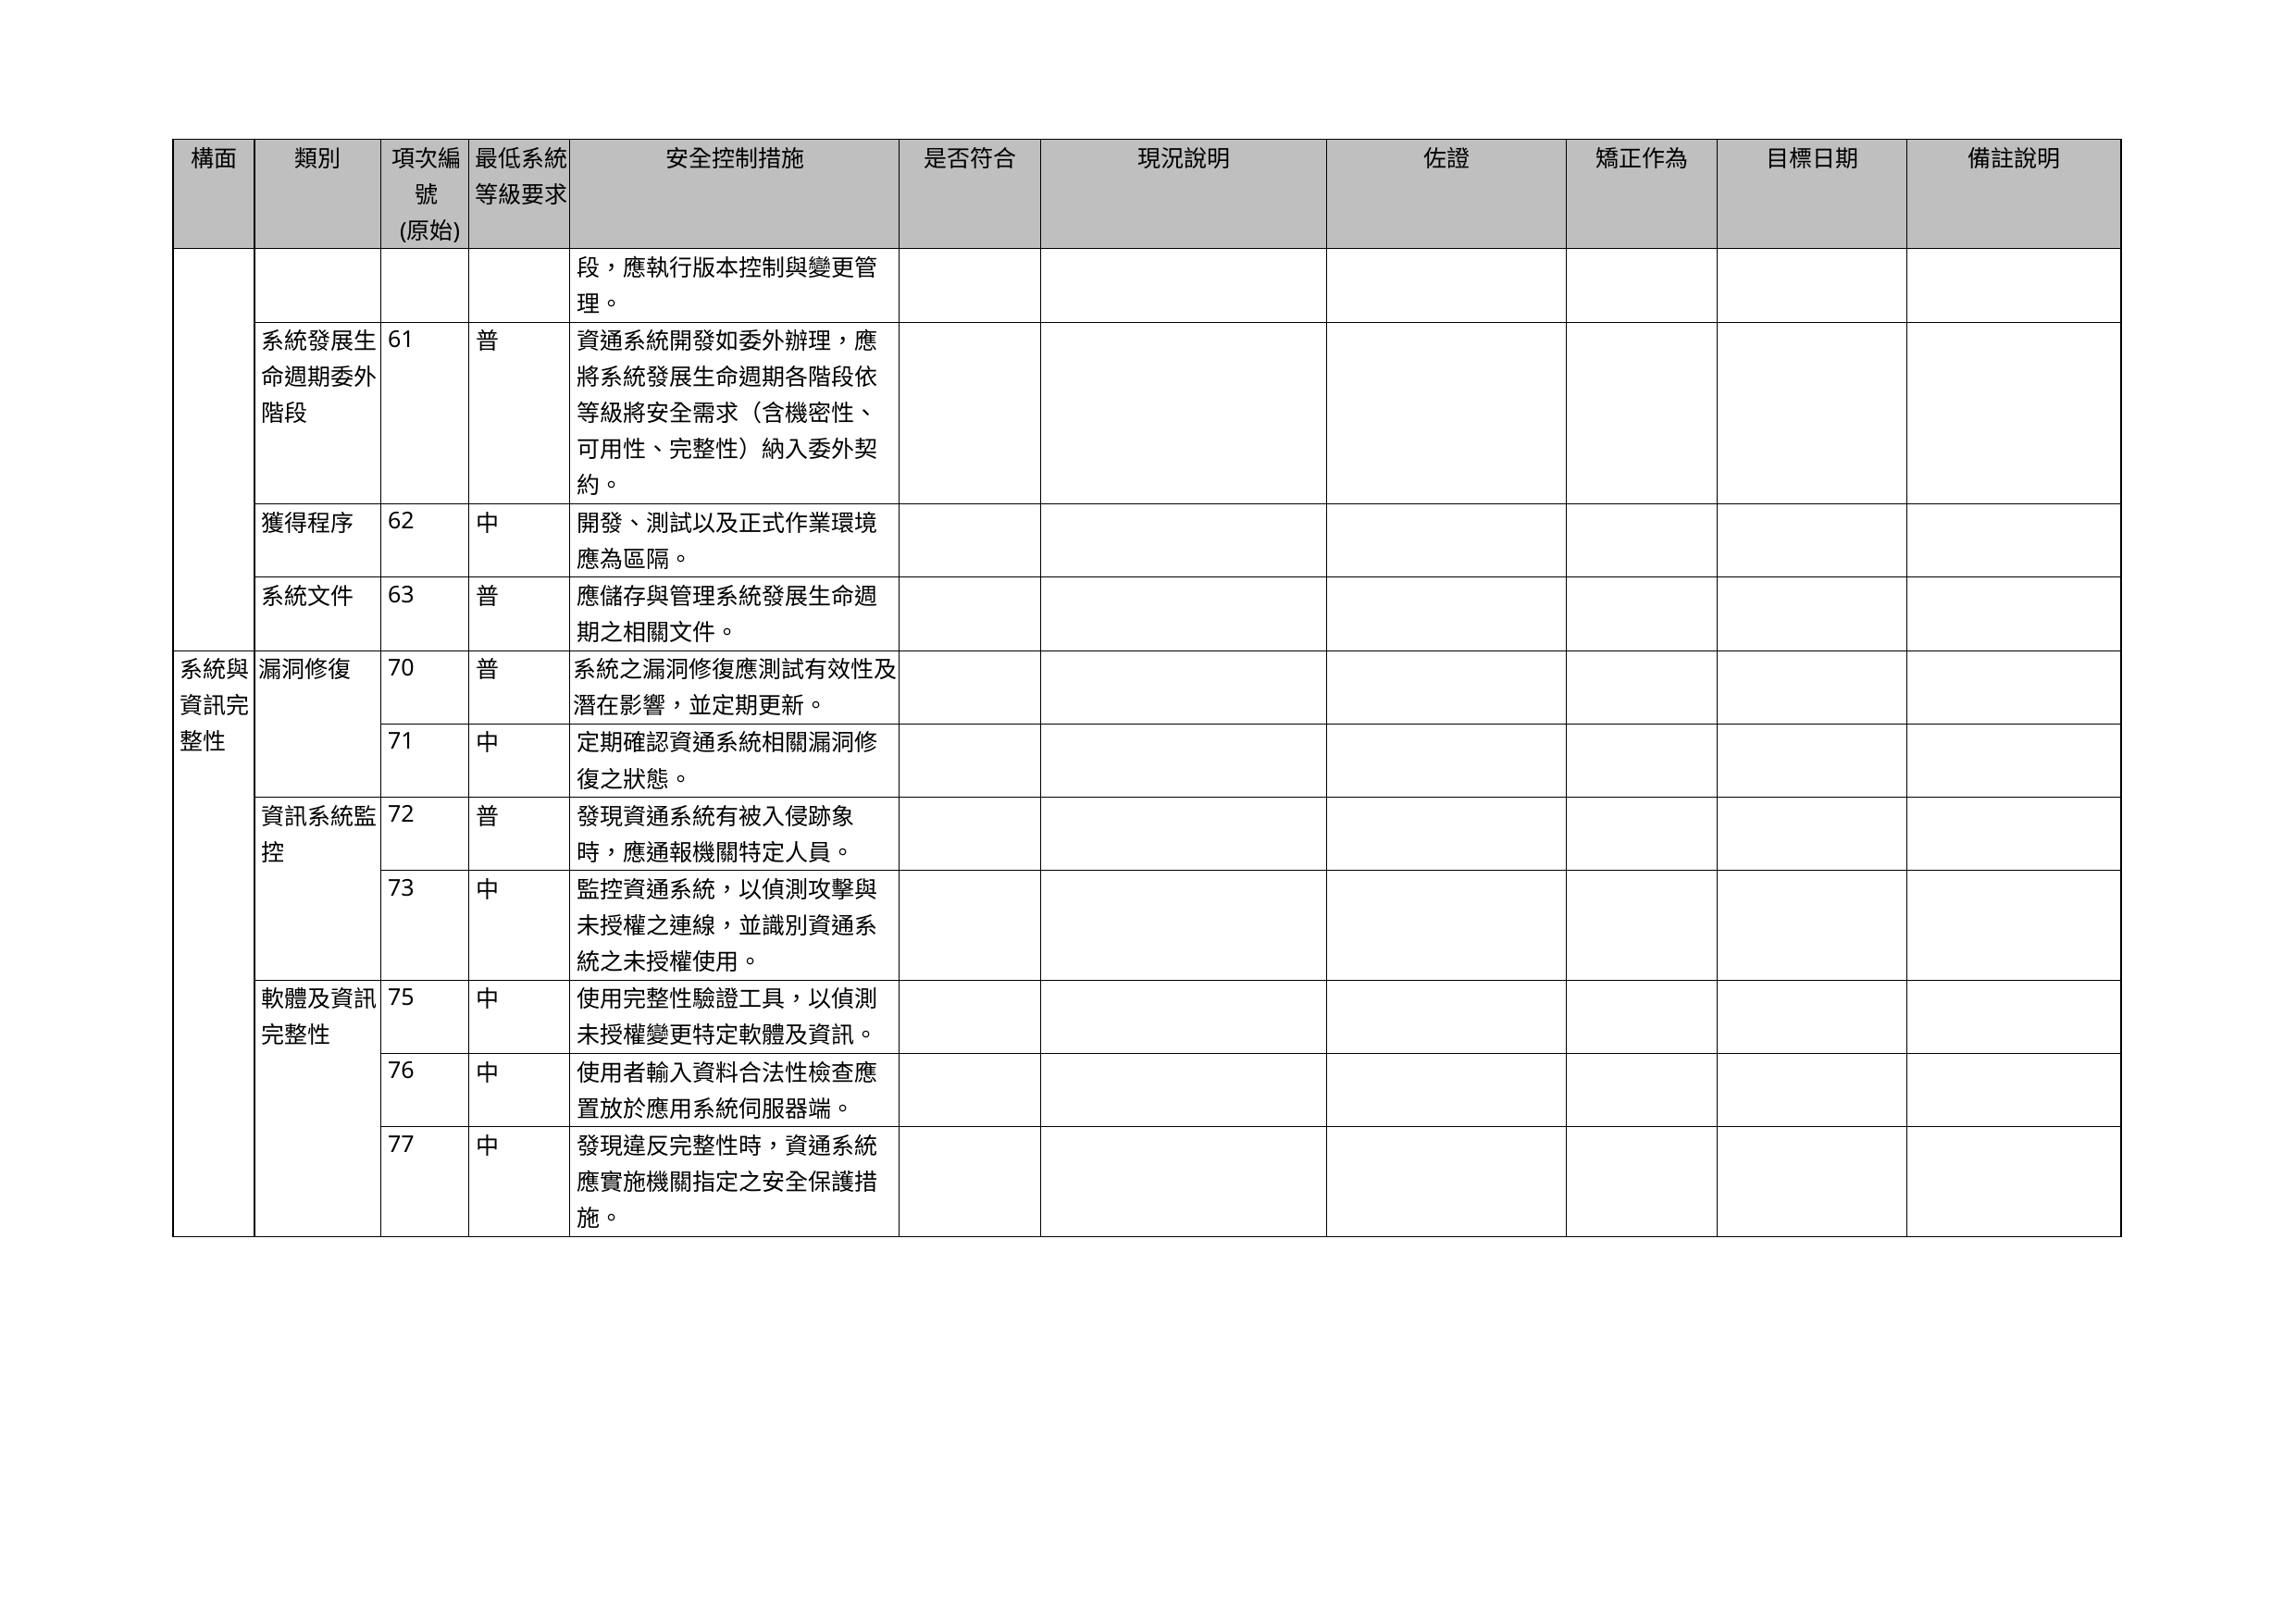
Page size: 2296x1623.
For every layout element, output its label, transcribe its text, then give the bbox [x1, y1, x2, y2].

table_cell [1041, 1054, 1326, 1126]
table_cell 發現違反完整性時，資通系統應實施機關指定之安全保護措施。 [570, 1127, 899, 1236]
table_cell 系統之漏洞修復應測試有效性及潛在影響，並定期更新。 [570, 651, 899, 724]
table_header 佐證 [1327, 140, 1566, 248]
table_cell [1567, 577, 1717, 650]
table_cell [1567, 504, 1717, 576]
table_cell 中 [469, 725, 569, 797]
table_cell [1041, 798, 1326, 870]
table_cell 開發、測試以及正式作業環境應為區隔。 [570, 504, 899, 576]
table_cell [900, 323, 1040, 503]
table_cell [1327, 871, 1566, 980]
table_cell [1907, 577, 2120, 650]
table_cell [900, 504, 1040, 576]
table_cell [1327, 323, 1566, 503]
table_cell [1567, 725, 1717, 797]
table_cell 使用完整性驗證工具，以偵測未授權變更特定軟體及資訊。 [570, 981, 899, 1053]
table_cell 系統發展生命週期委外階段 [255, 323, 380, 503]
table_cell [1907, 651, 2120, 724]
table_cell 軟體及資訊完整性 [255, 981, 380, 1236]
table_cell [1718, 651, 1906, 724]
table_cell 70 [381, 651, 468, 724]
table_cell [1041, 249, 1326, 322]
table_cell 系統與資訊完整性 [174, 651, 254, 1236]
table_cell [900, 577, 1040, 650]
table_cell [1327, 1054, 1566, 1126]
table_cell [1907, 725, 2120, 797]
table_cell [1907, 504, 2120, 576]
table_cell 漏洞修復 [255, 651, 380, 797]
table_header 目標日期 [1718, 140, 1906, 248]
table_cell 發現資通系統有被入侵跡象時，應通報機關特定人員。 [570, 798, 899, 870]
table_cell 監控資通系統，以偵測攻擊與未授權之連線，並識別資通系統之未授權使用。 [570, 871, 899, 980]
table_cell [900, 1127, 1040, 1236]
table_cell 75 [381, 981, 468, 1053]
table_cell 段，應執行版本控制與變更管理。 [570, 249, 899, 322]
table_cell [900, 725, 1040, 797]
table_cell [900, 651, 1040, 724]
table_cell [1718, 323, 1906, 503]
table_header 類別 [255, 140, 380, 248]
table_cell [1907, 871, 2120, 980]
table_cell [1041, 323, 1326, 503]
table_cell [1718, 249, 1906, 322]
table_cell [1567, 871, 1717, 980]
table_header 項次編號 (原始) [381, 140, 468, 248]
table_cell 77 [381, 1127, 468, 1236]
table_cell [1041, 651, 1326, 724]
table_cell [900, 981, 1040, 1053]
table_cell [1327, 249, 1566, 322]
table_cell [1041, 981, 1326, 1053]
table_cell [1327, 577, 1566, 650]
table_cell 普 [469, 651, 569, 724]
table_cell [1718, 871, 1906, 980]
table_header 備註說明 [1907, 140, 2120, 248]
table_header 矯正作為 [1567, 140, 1717, 248]
table_cell 中 [469, 981, 569, 1053]
table_cell 資訊系統監控 [255, 798, 380, 980]
table_cell 普 [469, 323, 569, 503]
table_cell [1718, 1054, 1906, 1126]
table_cell [1907, 323, 2120, 503]
table_cell [1327, 651, 1566, 724]
table_cell [381, 249, 468, 322]
table_cell [1718, 504, 1906, 576]
table_cell [1567, 323, 1717, 503]
table_cell [1718, 577, 1906, 650]
table_cell [1041, 725, 1326, 797]
table_cell [1718, 725, 1906, 797]
table_cell [900, 798, 1040, 870]
table_cell [1327, 981, 1566, 1053]
table_cell [1041, 1127, 1326, 1236]
table_cell [900, 871, 1040, 980]
table_cell [1567, 651, 1717, 724]
table_cell 資通系統開發如委外辦理，應將系統發展生命週期各階段依等級將安全需求（含機密性、可用性、完整性）納入委外契約。 [570, 323, 899, 503]
table_cell [1718, 981, 1906, 1053]
table_cell [1907, 798, 2120, 870]
table_cell 中 [469, 1054, 569, 1126]
table_cell [1041, 577, 1326, 650]
table_cell 定期確認資通系統相關漏洞修復之狀態。 [570, 725, 899, 797]
table_cell [1327, 725, 1566, 797]
table_cell [1907, 249, 2120, 322]
table_cell [1567, 1054, 1717, 1126]
table_cell [1567, 981, 1717, 1053]
table_cell 71 [381, 725, 468, 797]
table_cell 使用者輸入資料合法性檢查應置放於應用系統伺服器端。 [570, 1054, 899, 1126]
table_cell 應儲存與管理系統發展生命週期之相關文件。 [570, 577, 899, 650]
table_cell 中 [469, 871, 569, 980]
table_cell [1718, 1127, 1906, 1236]
table_header 現況說明 [1041, 140, 1326, 248]
table_cell [1327, 504, 1566, 576]
table_cell [469, 249, 569, 322]
table_cell [1041, 504, 1326, 576]
table_cell 中 [469, 504, 569, 576]
table_cell 73 [381, 871, 468, 980]
table_cell [1907, 981, 2120, 1053]
table_cell [1907, 1127, 2120, 1236]
table_header 最低系統等級要求 [469, 140, 569, 248]
table_cell [1718, 798, 1906, 870]
table_cell [1567, 798, 1717, 870]
table_cell 76 [381, 1054, 468, 1126]
table_cell 普 [469, 577, 569, 650]
table_cell [1327, 798, 1566, 870]
table_cell [900, 1054, 1040, 1126]
table_cell 63 [381, 577, 468, 650]
table_cell 普 [469, 798, 569, 870]
table_cell 62 [381, 504, 468, 576]
table_header 安全控制措施 [570, 140, 899, 248]
table_cell [1327, 1127, 1566, 1236]
table_header 構面 [174, 140, 254, 248]
table_cell [1567, 249, 1717, 322]
table_header 是否符合 [900, 140, 1040, 248]
table_cell 系統文件 [255, 577, 380, 650]
table_cell 中 [469, 1127, 569, 1236]
table_cell [1567, 1127, 1717, 1236]
table_cell 獲得程序 [255, 504, 380, 576]
table_cell [1907, 1054, 2120, 1126]
table_cell 61 [381, 323, 468, 503]
table_cell 72 [381, 798, 468, 870]
table_cell [1041, 871, 1326, 980]
table_cell [900, 249, 1040, 322]
